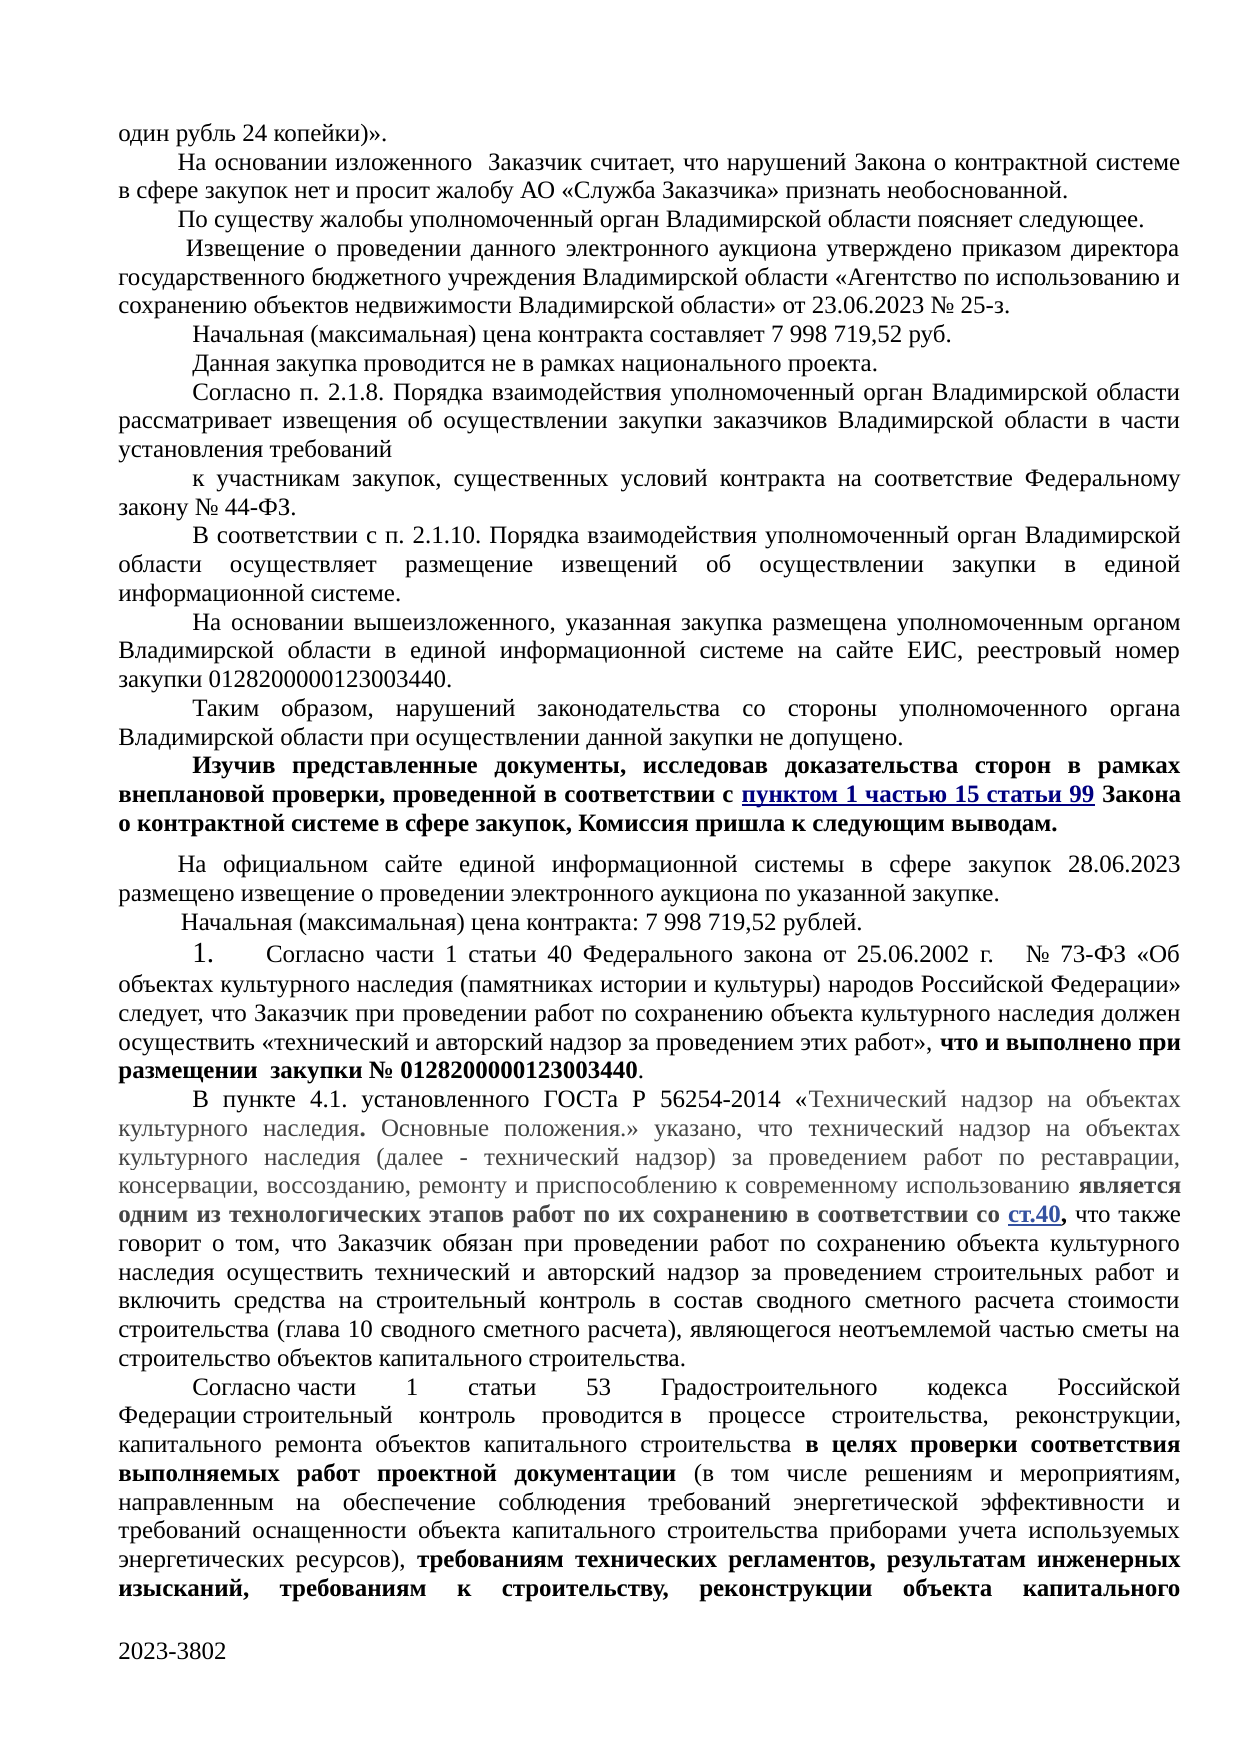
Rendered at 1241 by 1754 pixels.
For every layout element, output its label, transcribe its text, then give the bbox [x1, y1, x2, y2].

text Начальная (максимальная) цена контракта составляет 7 998 719,52 руб. [118, 319, 1181, 348]
text Таким образом, нарушений законодательства со стороны уполномоченного органа Владимирской области при осуществлении данной закупки не допущено. [118, 693, 1181, 751]
text По существу жалобы уполномоченный орган Владимирской области поясняет следующее. [118, 204, 1181, 233]
list Согласно части 1 статьи 40 Федерального закона от 25.06.2002 г. № 73-ФЗ «Об объектах культурного наследия (памятниках истории и культуры) народов Российской Федерации» следует, что Заказчик при проведении работ по сохранению объекта культурного наследия должен осуществить «технический и авторский надзор за проведением этих работ», что и выполнено при размещении закупки № 0128200000123003440. [118, 936, 1181, 1084]
text Согласно п. 2.1.8. Порядка взаимодействия уполномоченный орган Владимирской области рассматривает извещения об осуществлении закупки заказчиков Владимирской области в части установления требований [118, 377, 1181, 463]
text В соответствии с п. 2.1.10. Порядка взаимодействия уполномоченный орган Владимирской области осуществляет размещение извещений об осуществлении закупки в единой информационной системе. [118, 521, 1181, 607]
text к участникам закупок, существенных условий контракта на соответствие Федеральному закону № 44-ФЗ. [118, 463, 1181, 521]
text На официальном сайте единой информационной системы в сфере закупок 28.06.2023 размещено извещение о проведении электронного аукциона по указанной закупке. [118, 849, 1181, 907]
text Данная закупка проводится не в рамках национального проекта. [118, 348, 1181, 377]
text На основании изложенного Заказчик считает, что нарушений Закона о контрактной системе в сфере закупок нет и просит жалобу АО «Служба Заказчика» признать необоснованной. [118, 147, 1181, 204]
text один рубль 24 копейки)». [118, 118, 1181, 147]
text Согласно части 1 статьи 53 Градостроительного кодекса Российской Федерации строительный контроль проводится в процессе строительства, реконструкции, капитального ремонта объектов капитального строительства в целях проверки соответствия выполняемых работ проектной документации (в том числе решениям и мероприятиям, направленным на обеспечение соблюдения требований энергетической эффективности и требований оснащенности объекта капитального строительства приборами учета используемых энергетических ресурсов), требованиям технических регламентов, результатам инженерных изысканий, требованиям к строительству, реконструкции объекта капитального [118, 1372, 1181, 1602]
text В пункте 4.1. установленного ГОСТа Р 56254-2014 «Технический надзор на объектах культурного наследия. Основные положения.» указано, что технический надзор на объектах культурного наследия (далее - технический надзор) за проведением работ по реставрации, консервации, воссозданию, ремонту и приспособлению к современному использованию является одним из технологических этапов работ по их сохранению в соответствии со ст.40, что также говорит о том, что Заказчик обязан при проведении работ по сохранению объекта культурного наследия осуществить технический и авторский надзор за проведением строительных работ и включить средства на строительный контроль в состав сводного сметного расчета стоимости строительства (глава 10 сводного сметного расчета), являющегося неотъемлемой частью сметы на строительство объектов капитального строительства. [118, 1084, 1181, 1372]
text Извещение о проведении данного электронного аукциона утверждено приказом директора государственного бюджетного учреждения Владимирской области «Агентство по использованию и сохранению объектов недвижимости Владимирской области» от 23.06.2023 № 25-з. [118, 233, 1181, 319]
text Изучив представленные документы, исследовав доказательства сторон в рамках внеплановой проверки, проведенной в соответствии с пунктом 1 частью 15 статьи 99 Закона о контрактной системе в сфере закупок, Комиссия пришла к следующим выводам. [118, 751, 1181, 837]
text Начальная (максимальная) цена контракта: 7 998 719,52 рублей. [118, 907, 1181, 936]
text На основании вышеизложенного, указанная закупка размещена уполномоченным органом Владимирской области в единой информационной системе на сайте ЕИС, реестровый номер закупки 0128200000123003440. [118, 607, 1181, 693]
